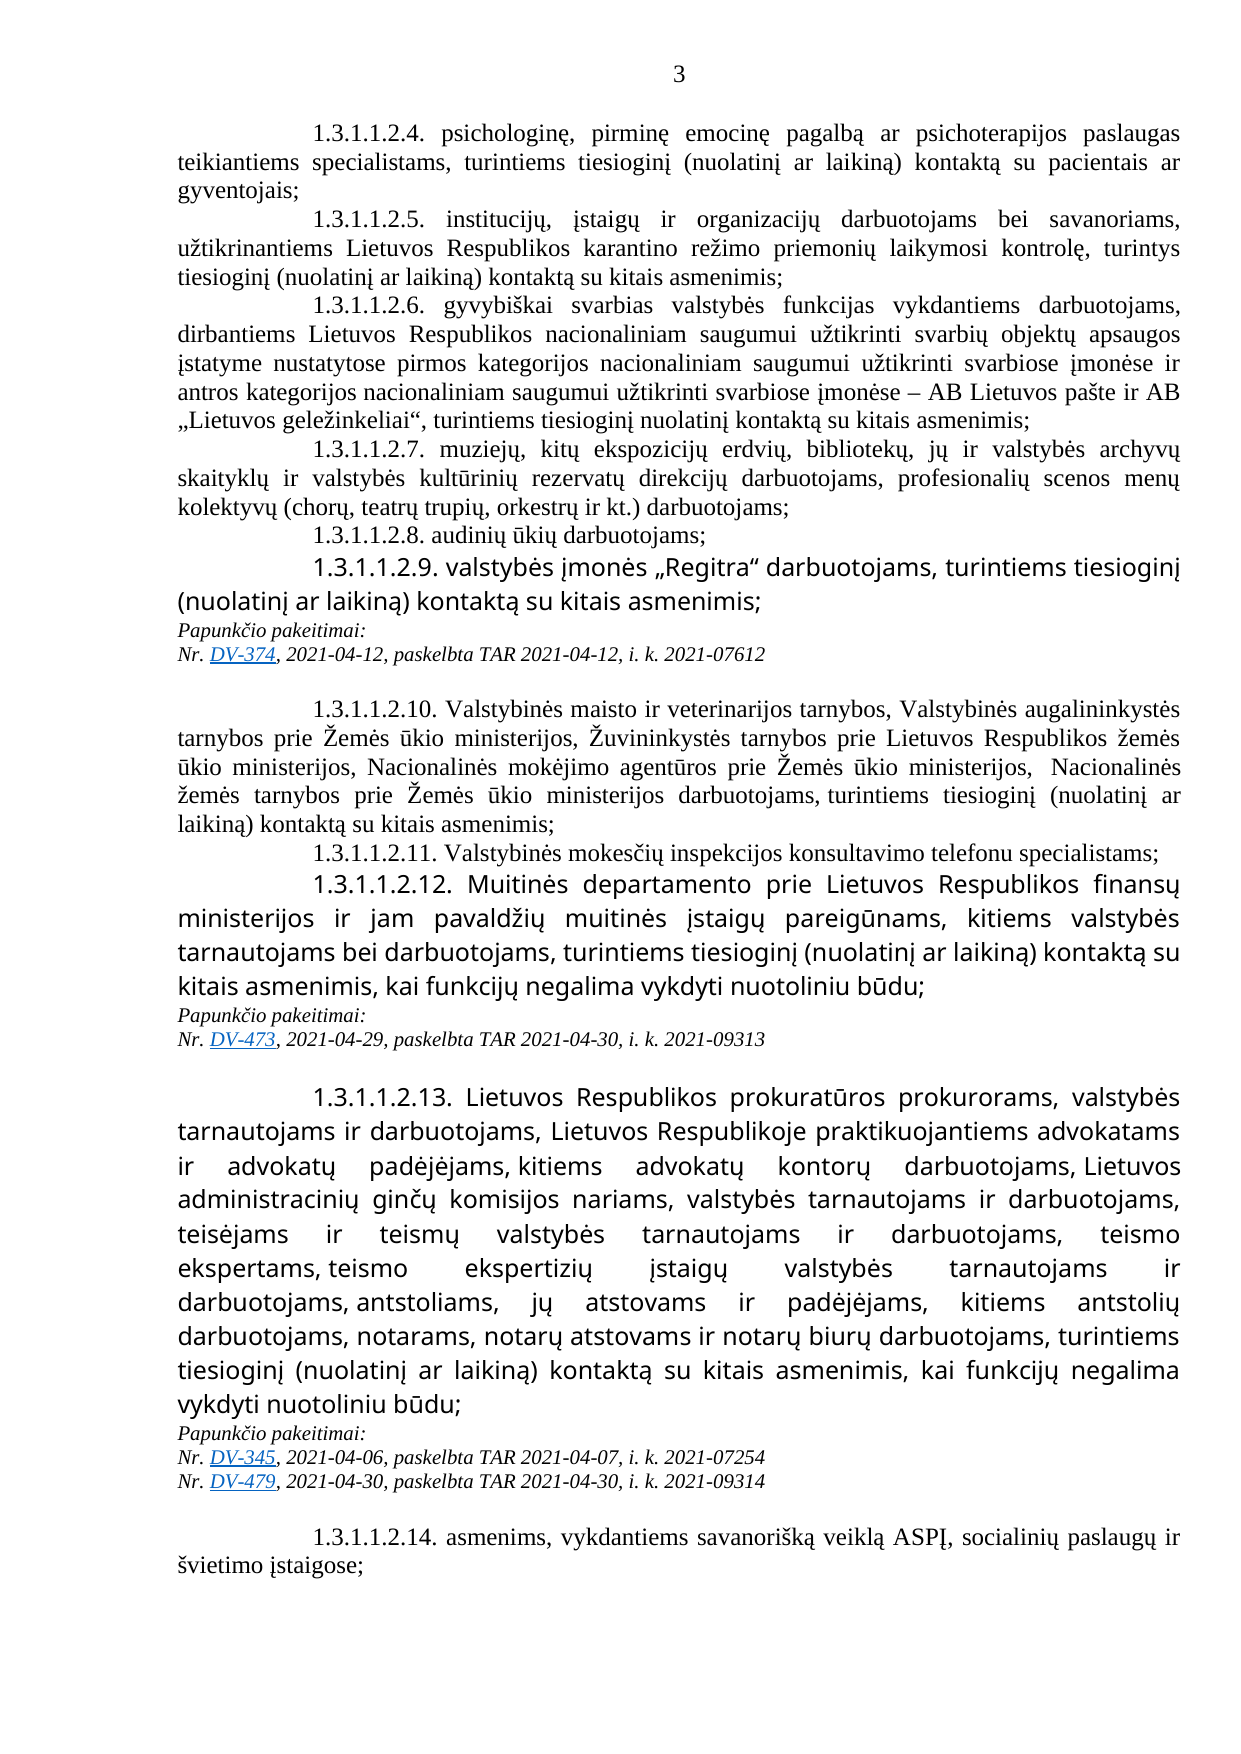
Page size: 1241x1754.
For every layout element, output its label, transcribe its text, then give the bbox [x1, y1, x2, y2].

text Nr. DV-473, 2021-04-29, paskelbta TAR 2021-04-30, i. k. 2021-09313 [177, 1027, 1181, 1051]
text Nr. DV-479, 2021-04-30, paskelbta TAR 2021-04-30, i. k. 2021-09314 [177, 1469, 1181, 1493]
text Papunkčio pakeitimai: [177, 1421, 1181, 1445]
text 1.3.1.1.2.8. audinių ūkių darbuotojams; [177, 521, 1181, 549]
text 1.3.1.1.2.13. Lietuvos Respublikos prokuratūros prokurorams, valstybės tarnautojams ir darbuotojams, Lietuvos Respublikoje praktikuojantiems advokatams ir advokatų padėjėjams, kitiems advokatų kontorų darbuotojams, Lietuvos administracinių ginčų komisijos nariams, valstybės tarnautojams ir darbuotojams, teisėjams ir teismų valstybės tarnautojams ir darbuotojams, teismo ekspertams, teismo ekspertizių įstaigų valstybės tarnautojams ir darbuotojams, antstoliams, jų atstovams ir padėjėjams, kitiems antstolių darbuotojams, notarams, notarų atstovams ir notarų biurų darbuotojams, turintiems tiesioginį (nuolatinį ar laikiną) kontaktą su kitais asmenimis, kai funkcijų negalima vykdyti nuotoliniu būdu; [177, 1080, 1181, 1421]
text 1.3.1.1.2.6. gyvybiškai svarbias valstybės funkcijas vykdantiems darbuotojams, dirbantiems Lietuvos Respublikos nacionaliniam saugumui užtikrinti svarbių objektų apsaugos įstatyme nustatytose pirmos kategorijos nacionaliniam saugumui užtikrinti svarbiose įmonėse ir antros kategorijos nacionaliniam saugumui užtikrinti svarbiose įmonėse – AB Lietuvos pašte ir AB „Lietuvos geležinkeliai“, turintiems tiesioginį nuolatinį kontaktą su kitais asmenimis; [177, 291, 1181, 434]
text 1.3.1.1.2.5. institucijų, įstaigų ir organizacijų darbuotojams bei savanoriams, užtikrinantiems Lietuvos Respublikos karantino režimo priemonių laikymosi kontrolę, turintys tiesioginį (nuolatinį ar laikiną) kontaktą su kitais asmenimis; [177, 204, 1181, 291]
text 1.3.1.1.2.10. Valstybinės maisto ir veterinarijos tarnybos, Valstybinės augalininkystės tarnybos prie Žemės ūkio ministerijos, Žuvininkystės tarnybos prie Lietuvos Respublikos žemės ūkio ministerijos, Nacionalinės mokėjimo agentūros prie Žemės ūkio ministerijos, Nacionalinės žemės tarnybos prie Žemės ūkio ministerijos darbuotojams, turintiems tiesioginį (nuolatinį ar laikiną) kontaktą su kitais asmenimis; [177, 694, 1181, 838]
text Nr. DV-374, 2021-04-12, paskelbta TAR 2021-04-12, i. k. 2021-07612 [177, 642, 1181, 666]
text 1.3.1.1.2.9. valstybės įmonės „Regitra“ darbuotojams, turintiems tiesioginį (nuolatinį ar laikiną) kontaktą su kitais asmenimis; [177, 549, 1181, 617]
text 1.3.1.1.2.12. Muitinės departamento prie Lietuvos Respublikos finansų ministerijos ir jam pavaldžių muitinės įstaigų pareigūnams, kitiems valstybės tarnautojams bei darbuotojams, turintiems tiesioginį (nuolatinį ar laikiną) kontaktą su kitais asmenimis, kai funkcijų negalima vykdyti nuotoliniu būdu; [177, 867, 1181, 1003]
text Nr. DV-345, 2021-04-06, paskelbta TAR 2021-04-07, i. k. 2021-07254 [177, 1445, 1181, 1469]
text 1.3.1.1.2.11. Valstybinės mokesčių inspekcijos konsultavimo telefonu specialistams; [177, 838, 1181, 867]
text Papunkčio pakeitimai: [177, 617, 1181, 642]
text 1.3.1.1.2.14. asmenims, vykdantiems savanorišką veiklą ASPĮ, socialinių paslaugų ir švietimo įstaigose; [177, 1522, 1181, 1579]
text 1.3.1.1.2.7. muziejų, kitų ekspozicijų erdvių, bibliotekų, jų ir valstybės archyvų skaityklų ir valstybės kultūrinių rezervatų direkcijų darbuotojams, profesionalių scenos menų kolektyvų (chorų, teatrų trupių, orkestrų ir kt.) darbuotojams; [177, 434, 1181, 521]
text Papunkčio pakeitimai: [177, 1003, 1181, 1027]
text 1.3.1.1.2.4. psichologinę, pirminę emocinę pagalbą ar psichoterapijos paslaugas teikiantiems specialistams, turintiems tiesioginį (nuolatinį ar laikiną) kontaktą su pacientais ar gyventojais; [177, 118, 1181, 204]
